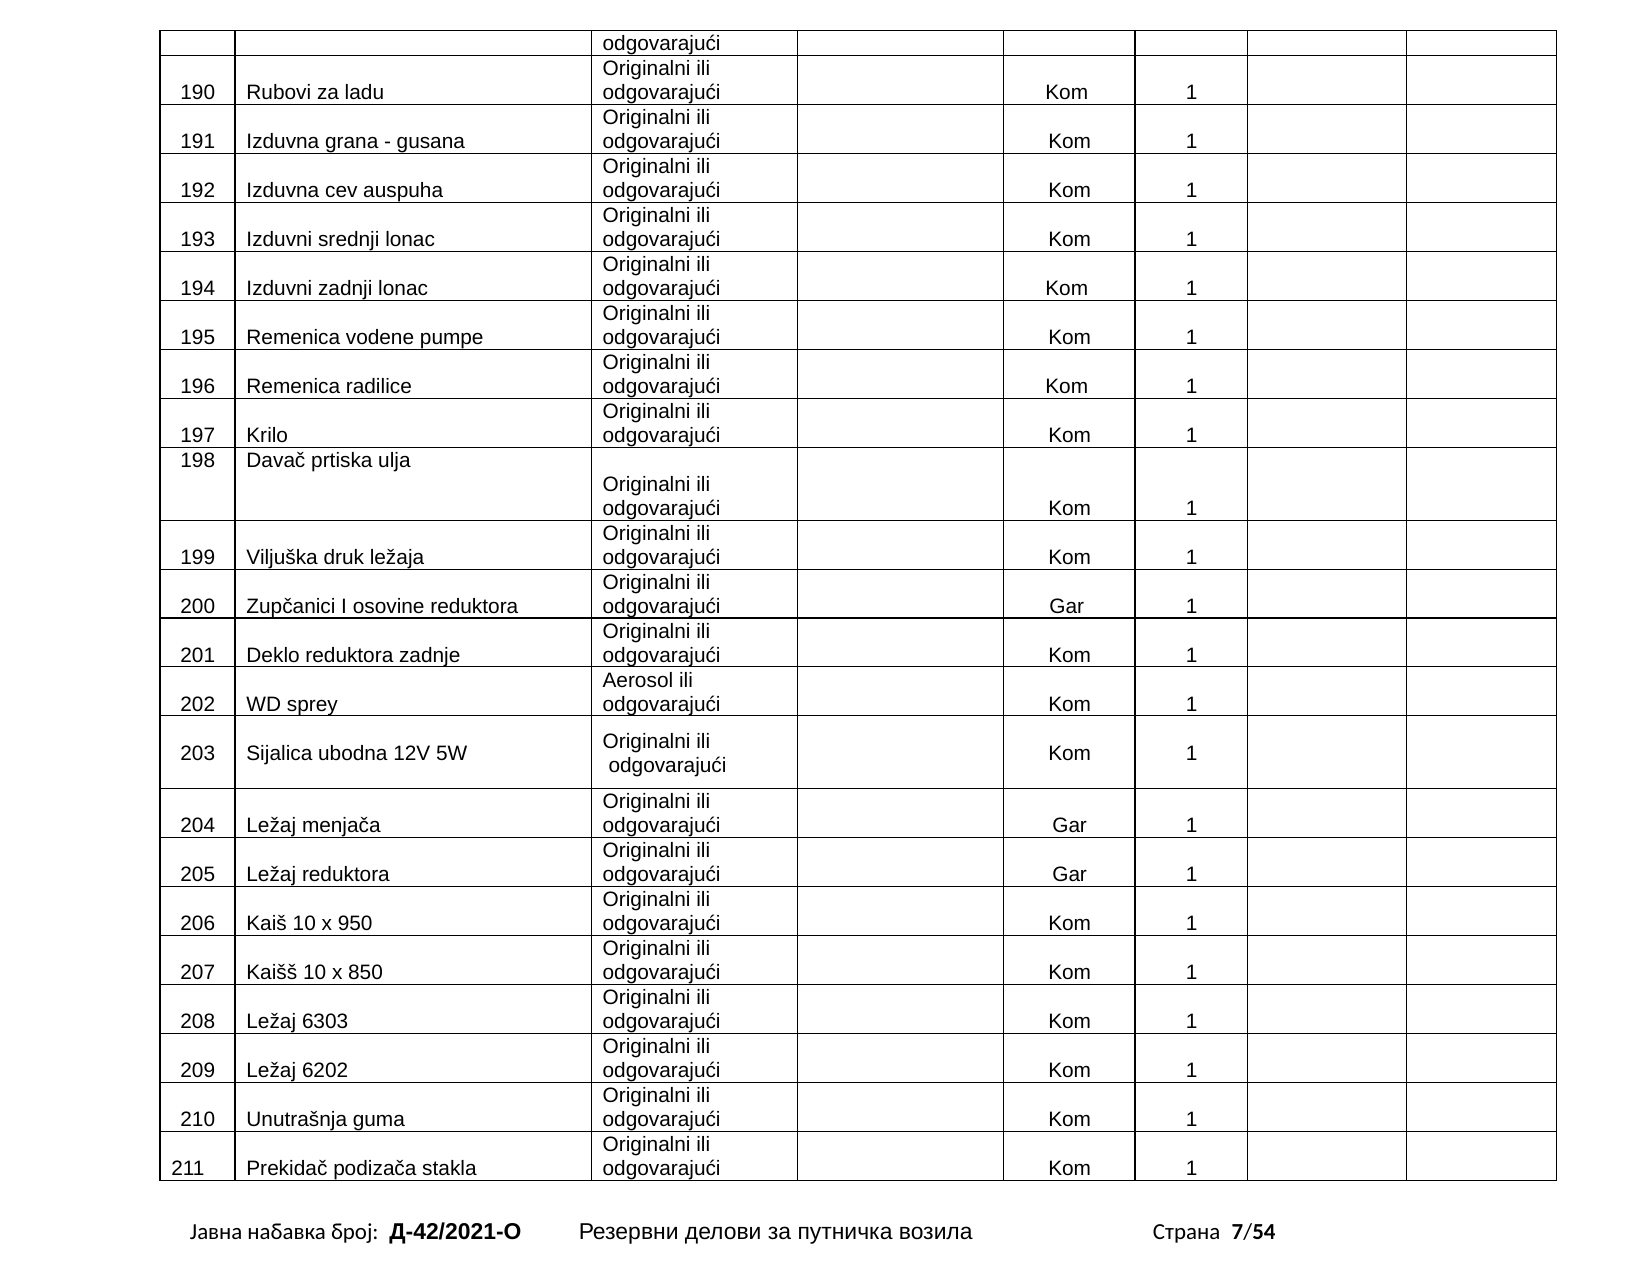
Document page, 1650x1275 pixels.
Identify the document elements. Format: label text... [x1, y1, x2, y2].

table_cell [798, 1132, 1003, 1180]
table_cell Kom [1004, 350, 1134, 398]
table_cell Kom [1004, 252, 1134, 300]
table_cell Originalni ili odgovarajući [592, 1083, 797, 1131]
table_cell [798, 1083, 1003, 1131]
table_cell 206 [161, 887, 234, 935]
table_cell 1 [1136, 301, 1247, 349]
table_cell Originalni ili odgovarajući [592, 56, 797, 104]
table_cell [1407, 154, 1556, 202]
table_cell Ležaj reduktora [236, 838, 591, 886]
table_cell [1248, 667, 1406, 715]
table_cell Originalni ili odgovarajući [592, 619, 797, 666]
table_cell Remenica vodene pumpe [236, 301, 591, 349]
table_cell 1 [1136, 838, 1247, 886]
table_cell [1407, 887, 1556, 935]
table_cell [798, 31, 1003, 55]
table_cell [798, 448, 1003, 519]
table_cell Aerosol ili odgovarajući [592, 667, 797, 715]
table_cell Kom [1004, 887, 1134, 935]
table_cell Kom [1004, 1132, 1134, 1180]
table_cell [1248, 252, 1406, 300]
table_cell [1248, 350, 1406, 398]
table_cell 194 [161, 252, 234, 300]
table_cell [161, 31, 234, 55]
table_cell Originalni ili odgovarajući [592, 1132, 797, 1180]
table_cell Deklo reduktora zadnje [236, 619, 591, 666]
table_cell [798, 985, 1003, 1033]
table_cell [1407, 716, 1556, 788]
table_cell 1 [1136, 521, 1247, 568]
table_cell 207 [161, 936, 234, 984]
table_cell [1407, 448, 1556, 519]
table_cell Gar [1004, 838, 1134, 886]
table_cell [1407, 789, 1556, 837]
table_cell [798, 570, 1003, 617]
table_cell 201 [161, 619, 234, 666]
table_cell Originalni ili odgovarajući [592, 154, 797, 202]
table_cell 191 [161, 105, 234, 153]
table_cell Kom [1004, 936, 1134, 984]
table_cell [798, 203, 1003, 251]
table_cell [798, 301, 1003, 349]
table_cell [1248, 203, 1406, 251]
table_cell Kom [1004, 716, 1134, 788]
table_cell Gar [1004, 570, 1134, 617]
table_cell Kom [1004, 105, 1134, 153]
table_cell [798, 105, 1003, 153]
table_cell Originalni ili odgovarajući [592, 203, 797, 251]
table_cell [1248, 619, 1406, 666]
table_cell [1407, 1132, 1556, 1180]
table_cell 1 [1136, 154, 1247, 202]
table_cell Originalni ili odgovarajući [592, 301, 797, 349]
table_cell Originalni ili odgovarajući [592, 1034, 797, 1082]
table_cell [798, 789, 1003, 837]
table_cell [798, 887, 1003, 935]
table_cell [1407, 838, 1556, 886]
table_cell [1136, 31, 1247, 55]
table_cell [1248, 56, 1406, 104]
table_cell Davač prtiska ulja [236, 448, 591, 519]
table_cell Originalni ili odgovarajući [592, 105, 797, 153]
table_cell 198 [161, 448, 234, 519]
table_cell [1407, 350, 1556, 398]
table_cell Kom [1004, 1083, 1134, 1131]
table_cell 193 [161, 203, 234, 251]
table_cell Originalni ili odgovarajući [592, 521, 797, 568]
table_cell 192 [161, 154, 234, 202]
table_cell [1407, 56, 1556, 104]
table_cell [1407, 1083, 1556, 1131]
table_cell Izduvna grana - gusana [236, 105, 591, 153]
table_cell 190 [161, 56, 234, 104]
table_cell Sijalica ubodna 12V 5W [236, 716, 591, 788]
table_cell [1407, 667, 1556, 715]
table_cell 209 [161, 1034, 234, 1082]
table_cell 1 [1136, 667, 1247, 715]
table_cell 196 [161, 350, 234, 398]
table_cell [1407, 570, 1556, 617]
table_cell Kom [1004, 399, 1134, 447]
table_cell WD sprey [236, 667, 591, 715]
table_cell 1 [1136, 399, 1247, 447]
table_cell Originalni ili odgovarajući [592, 570, 797, 617]
table_cell Remenica radilice [236, 350, 591, 398]
table_cell 203 [161, 716, 234, 788]
table_cell [1407, 399, 1556, 447]
table_cell 1 [1136, 570, 1247, 617]
table_cell Kaišš 10 x 850 [236, 936, 591, 984]
table_cell [1248, 154, 1406, 202]
table_cell Gar [1004, 789, 1134, 837]
table_cell 1 [1136, 203, 1247, 251]
table_cell [1248, 31, 1406, 55]
table_cell [1407, 31, 1556, 55]
table_cell 211 [161, 1132, 234, 1180]
table_cell [1248, 1083, 1406, 1131]
table_cell Ležaj menjača [236, 789, 591, 837]
table_cell 1 [1136, 56, 1247, 104]
table_cell [1407, 619, 1556, 666]
table_cell Izduvni zadnji lonac [236, 252, 591, 300]
table_cell Originalni ili odgovarajući [592, 789, 797, 837]
table_cell [798, 399, 1003, 447]
table_cell 1 [1136, 105, 1247, 153]
table_cell [1004, 31, 1134, 55]
table_cell 1 [1136, 1132, 1247, 1180]
table_cell Kom [1004, 521, 1134, 568]
table_cell [1248, 399, 1406, 447]
table_cell Ležaj 6202 [236, 1034, 591, 1082]
table_cell 1 [1136, 716, 1247, 788]
table_cell [1248, 570, 1406, 617]
table_cell [798, 252, 1003, 300]
table_cell [798, 838, 1003, 886]
table_cell 1 [1136, 252, 1247, 300]
table_cell 210 [161, 1083, 234, 1131]
table_cell [798, 667, 1003, 715]
table_cell [1248, 716, 1406, 788]
table_cell Kom [1004, 56, 1134, 104]
table_cell 1 [1136, 350, 1247, 398]
table_cell 200 [161, 570, 234, 617]
table_cell Ležaj 6303 [236, 985, 591, 1033]
table_cell Kom [1004, 619, 1134, 666]
table_cell Krilo [236, 399, 591, 447]
table_cell [1407, 105, 1556, 153]
table_cell [798, 56, 1003, 104]
table_cell Kom [1004, 301, 1134, 349]
table_cell [1248, 887, 1406, 935]
table_cell Originalni ili odgovarajući [592, 936, 797, 984]
table_cell 204 [161, 789, 234, 837]
table_cell Kom [1004, 203, 1134, 251]
table_cell 199 [161, 521, 234, 568]
table_cell 1 [1136, 936, 1247, 984]
table_cell 1 [1136, 789, 1247, 837]
table_cell Originalni ili odgovarajući [592, 448, 797, 519]
table_cell Originalni ili odgovarajući [592, 887, 797, 935]
table_cell Kom [1004, 154, 1134, 202]
table_cell 1 [1136, 448, 1247, 519]
table_cell Kom [1004, 667, 1134, 715]
table_cell Rubovi za ladu [236, 56, 591, 104]
table_cell [1407, 252, 1556, 300]
table_cell [1407, 203, 1556, 251]
table_cell [1407, 936, 1556, 984]
table_cell Viljuška druk ležaja [236, 521, 591, 568]
table_cell [1248, 521, 1406, 568]
table_cell Kom [1004, 1034, 1134, 1082]
table_cell [798, 619, 1003, 666]
table_cell [798, 716, 1003, 788]
table_cell 1 [1136, 887, 1247, 935]
table_cell [1407, 301, 1556, 349]
table_cell [1248, 301, 1406, 349]
table_cell Zupčanici I osovine reduktora [236, 570, 591, 617]
table_cell Originalni ili odgovarajući [592, 252, 797, 300]
table_cell [1248, 448, 1406, 519]
table_cell odgovarajući [592, 31, 797, 55]
table_cell [1248, 1132, 1406, 1180]
table_cell Kom [1004, 448, 1134, 519]
table_cell Prekidač podizača stakla [236, 1132, 591, 1180]
table_cell Izduvni srednji lonac [236, 203, 591, 251]
table_cell [236, 31, 591, 55]
table_cell [1407, 985, 1556, 1033]
table_cell [1407, 521, 1556, 568]
table_cell [1248, 105, 1406, 153]
table_cell Originalni ili odgovarajući [592, 399, 797, 447]
table_cell [798, 350, 1003, 398]
table_cell 1 [1136, 619, 1247, 666]
table_cell Originalni ili odgovarajući [592, 985, 797, 1033]
table_cell 202 [161, 667, 234, 715]
table_cell Kom [1004, 985, 1134, 1033]
table_cell Unutrašnja guma [236, 1083, 591, 1131]
table_cell [798, 154, 1003, 202]
table_cell Originalni ili odgovarajući [592, 838, 797, 886]
table_cell Originalni ili odgovarajući [592, 716, 797, 788]
table_cell [1248, 838, 1406, 886]
table_cell [798, 1034, 1003, 1082]
table_cell [798, 936, 1003, 984]
table_cell [1248, 1034, 1406, 1082]
table_cell 1 [1136, 985, 1247, 1033]
table_cell [1248, 789, 1406, 837]
table_cell [1407, 1034, 1556, 1082]
table_cell Izduvna cev auspuha [236, 154, 591, 202]
table_cell [1248, 985, 1406, 1033]
table_cell 1 [1136, 1083, 1247, 1131]
table_cell 197 [161, 399, 234, 447]
table_cell [1248, 936, 1406, 984]
table_cell Kaiš 10 x 950 [236, 887, 591, 935]
table_cell [798, 521, 1003, 568]
table_cell 1 [1136, 1034, 1247, 1082]
table_cell 208 [161, 985, 234, 1033]
table_cell 195 [161, 301, 234, 349]
table_cell 205 [161, 838, 234, 886]
table_cell Originalni ili odgovarajući [592, 350, 797, 398]
